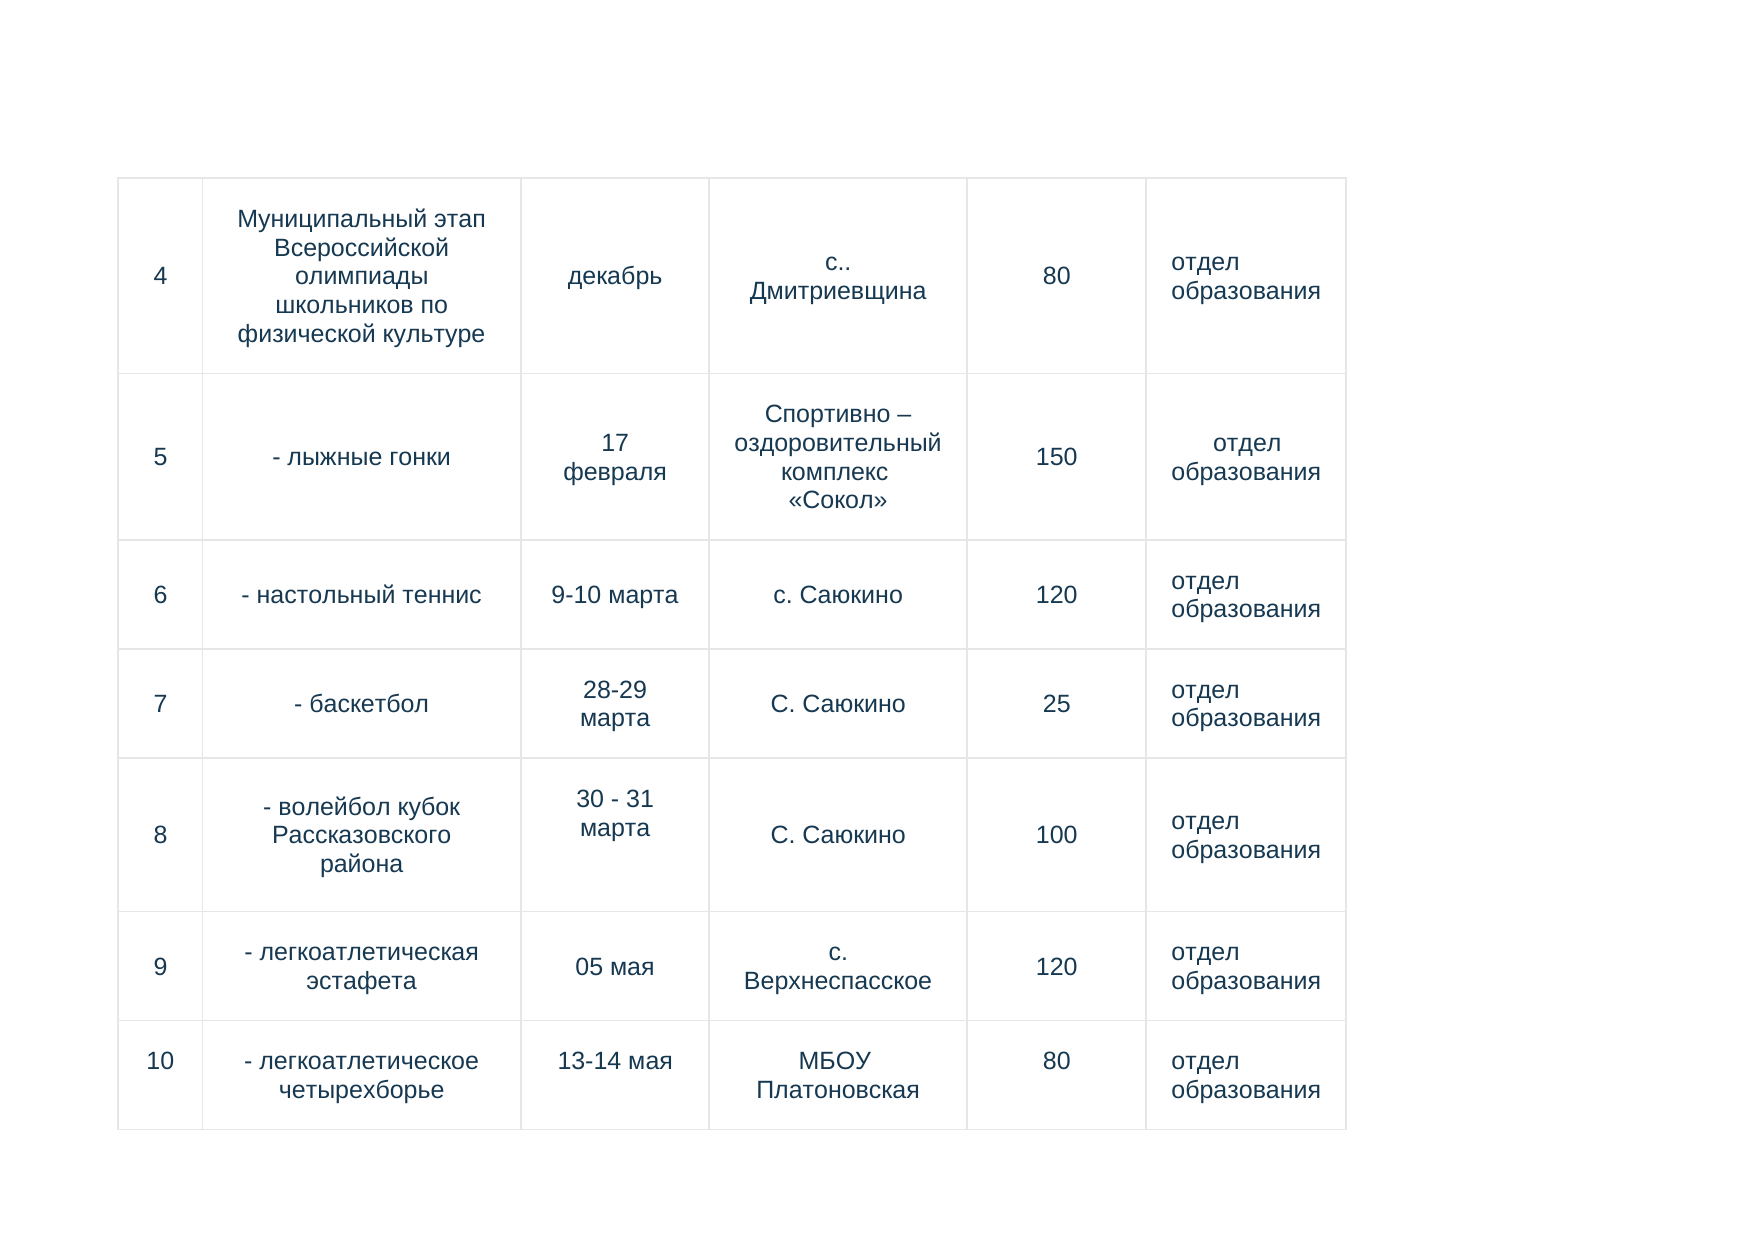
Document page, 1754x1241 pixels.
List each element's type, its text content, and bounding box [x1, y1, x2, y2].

table_cell - баскетбол [203, 650, 520, 757]
table_cell - лыжные гонки [203, 374, 520, 539]
table_cell С. Саюкино [710, 759, 966, 911]
table_cell - волейбол кубок Рассказовского района [203, 759, 520, 911]
table_cell 80 [968, 1021, 1145, 1129]
table_cell отдел образования [1147, 912, 1345, 1020]
table_cell С. Саюкино [710, 650, 966, 757]
table_cell - легкоатлетическое четырехборье [203, 1021, 520, 1129]
table_cell 13-14 мая [522, 1021, 708, 1129]
table_cell отдел образования [1147, 650, 1345, 757]
table_cell отдел образования [1147, 374, 1345, 539]
table_cell Спортивно – оздоровительный комплекс «Сокол» [710, 374, 966, 539]
table_cell 8 [119, 759, 202, 911]
table_cell декабрь [522, 179, 708, 372]
table_cell отдел образования [1147, 759, 1345, 911]
table_cell 10 [119, 1021, 202, 1129]
table_cell 25 [968, 650, 1145, 757]
table_cell 7 [119, 650, 202, 757]
table_cell - легкоатлетическая эстафета [203, 912, 520, 1020]
table_cell 5 [119, 374, 202, 539]
table_cell 120 [968, 912, 1145, 1020]
table_cell 05 мая [522, 912, 708, 1020]
table_cell с. Саюкино [710, 541, 966, 648]
table_cell Муниципальный этап Всероссийской олимпиады школьников по физической культуре [203, 179, 520, 372]
table_cell с.. Дмитриевщина [710, 179, 966, 372]
table_cell отдел образования [1147, 179, 1345, 372]
table_cell 6 [119, 541, 202, 648]
table_cell 9-10 марта [522, 541, 708, 648]
table_cell отдел образования [1147, 1021, 1345, 1129]
table_cell 17 февраля [522, 374, 708, 539]
table_cell 100 [968, 759, 1145, 911]
table_cell 150 [968, 374, 1145, 539]
table_cell 30 - 31 марта [522, 759, 708, 911]
table_cell с. Верхнеспасское [710, 912, 966, 1020]
table_cell 120 [968, 541, 1145, 648]
table_cell 80 [968, 179, 1145, 372]
table_cell МБОУ Платоновская [710, 1021, 966, 1129]
table_cell 28-29 марта [522, 650, 708, 757]
table_cell - настольный теннис [203, 541, 520, 648]
table_cell 4 [119, 179, 202, 372]
table_cell 9 [119, 912, 202, 1020]
table_cell отдел образования [1147, 541, 1345, 648]
